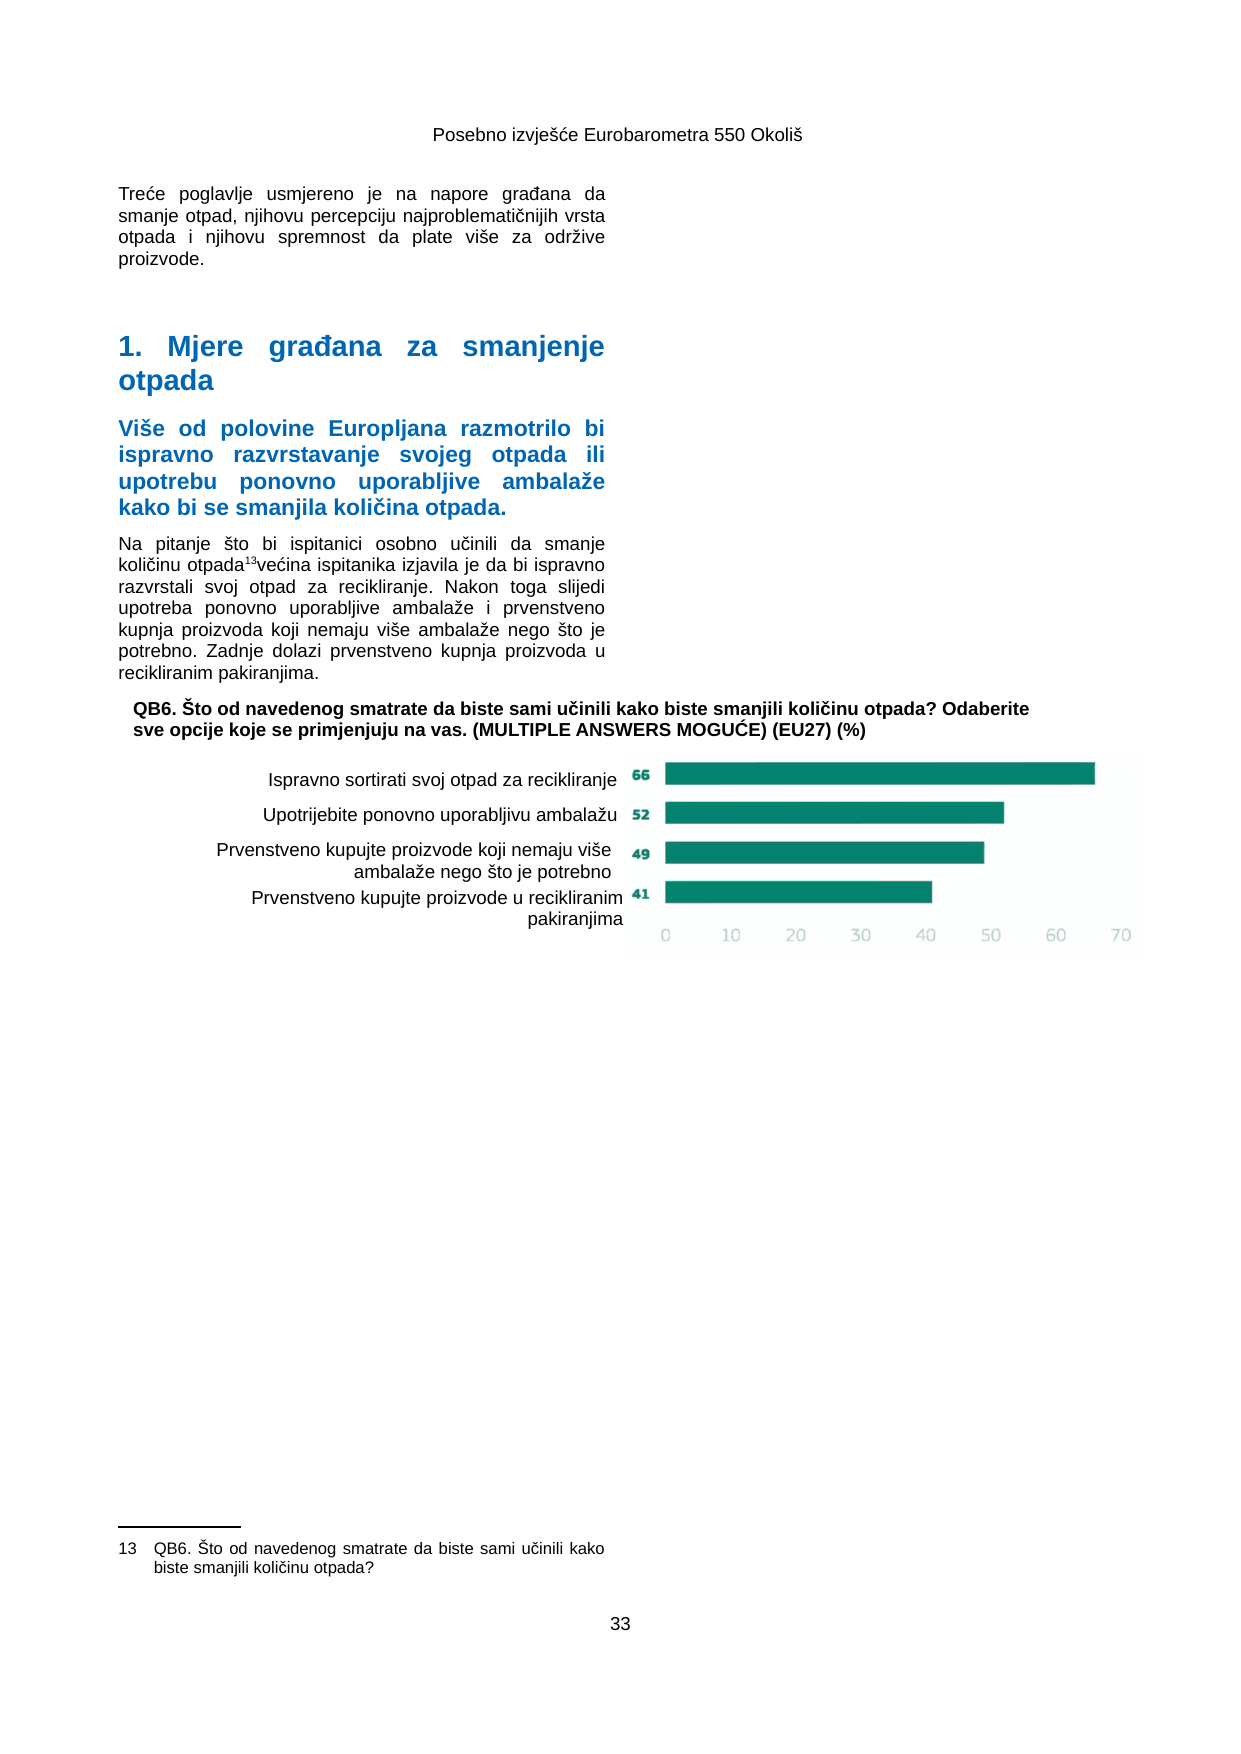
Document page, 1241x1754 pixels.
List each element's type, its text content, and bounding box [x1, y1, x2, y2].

subtitle 1. Mjere građana za smanjenje otpada [118, 329, 605, 397]
picture [622, 754, 1146, 956]
text QB6. Što od navedenog smatrate da biste sami učinili kako biste smanjili količinu otpada? [118, 1538, 605, 1577]
text Više od polovine Europljana razmotrilo bi ispravno razvrstavanje svojeg otpada ili upotrebu ponovno uporabljive ambalaže kako bi se smanjila količina otpada. [118, 415, 605, 520]
text Treće poglavlje usmjereno je na napore građana da smanje otpad, njihovu percepciju najproblematičnijih vrsta otpada i njihovu spremnost da plate više za održive proizvode. [118, 183, 605, 269]
text Na pitanje što bi ispitanici osobno učinili da smanje količinu otpadavećina ispitanika izjavila je da bi ispravno razvrstali svoj otpad za recikliranje. Nakon toga slijedi upotreba ponovno uporabljive ambalaže i prvenstveno kupnja proizvoda koji nemaju više ambalaže nego što je potrebno. Zadnje dolazi prvenstveno kupnja proizvoda u recikliranim pakiranjima. [118, 532, 605, 683]
